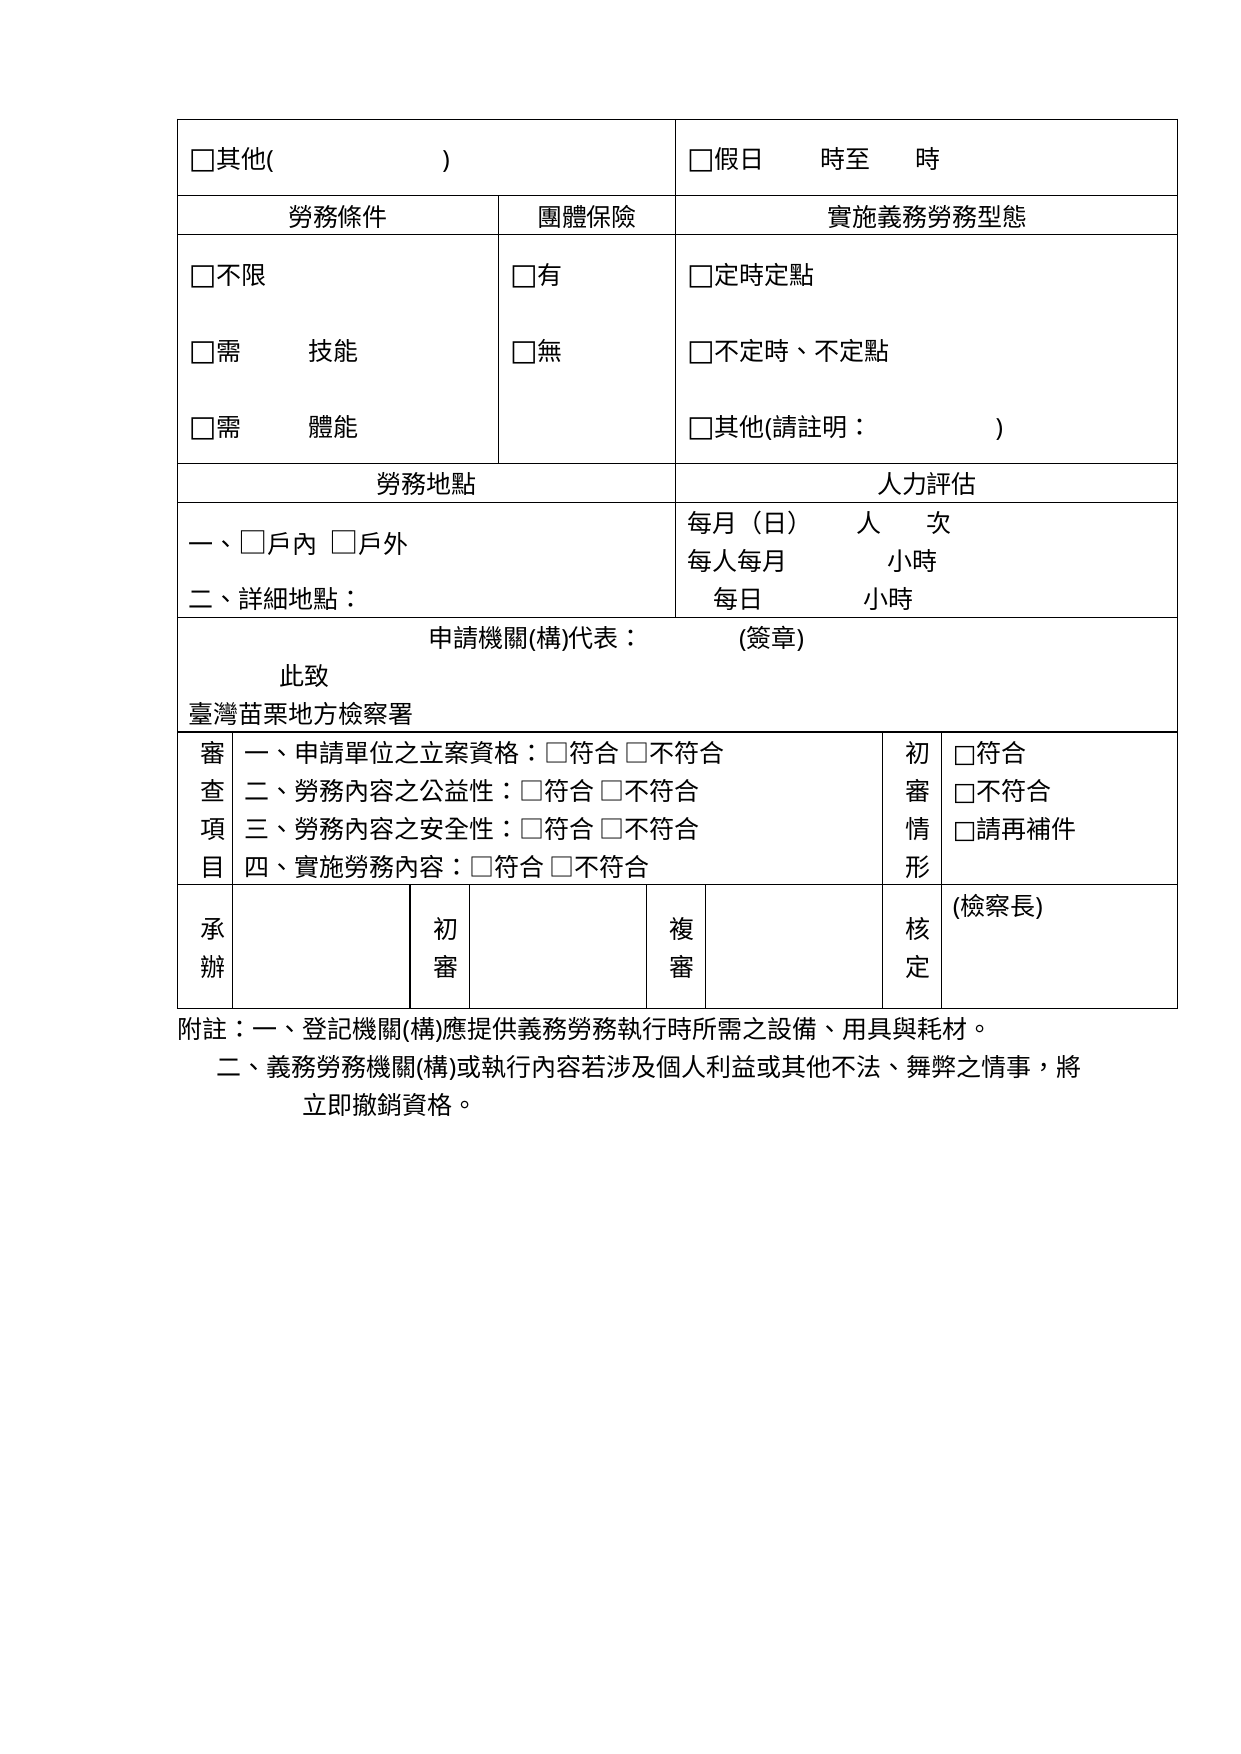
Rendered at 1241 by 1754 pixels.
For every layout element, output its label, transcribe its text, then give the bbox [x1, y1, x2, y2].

table_cell 承辦 [178, 885, 232, 1007]
table_cell 勞務地點 [178, 464, 675, 502]
table_cell 初審 [411, 885, 469, 1007]
table_cell 審查項目 [178, 733, 232, 884]
table_cell 勞務條件 [178, 196, 498, 234]
table_cell 團體保險 [499, 196, 675, 234]
table_cell (檢察長) [942, 885, 1177, 1007]
table_cell 核定 [883, 885, 941, 1007]
table_cell [470, 885, 646, 1007]
table_cell 申請機關(構)代表： (簽章) 此致 臺灣苗栗地方檢察署 [178, 618, 1177, 731]
table_cell [706, 885, 882, 1007]
table_cell [233, 885, 409, 1007]
table_cell 實施義務勞務型態 [676, 196, 1177, 234]
table_cell □其他( ) [178, 120, 675, 195]
table_cell 初審情形 [883, 733, 941, 884]
table_cell 一、申請單位之立案資格：□符合 □不符合 二、勞務內容之公益性：□符合 □不符合 三、勞務內容之安全性：□符合 □不符合 四、實施勞務內容：□符合 □不符合 [233, 733, 882, 884]
table_cell 每月（日） 人 次 每人每月 小時 每日 小時 [676, 503, 1177, 617]
table_cell □定時定點 □不定時、不定點 □其他(請註明： ) [676, 235, 1177, 463]
table_cell □假日 時至 時 [676, 120, 1177, 195]
text 二、義務勞務機關(構)或執行內容若涉及個人利益或其他不法、舞弊之情事，將立即撤銷資格。 [177, 1046, 1092, 1122]
table_cell 一、□戶內 □戶外 二、詳細地點： [178, 503, 675, 617]
table_cell □不限 □需 技能 □需 體能 [178, 235, 498, 463]
text 附註：一、登記機關(構)應提供義務勞務執行時所需之設備、用具與耗材。 [177, 1009, 1092, 1046]
table_cell 複審 [647, 885, 705, 1007]
table_cell □符合 □不符合 □請再補件 [942, 733, 1177, 884]
table_cell □有 □無 [499, 235, 675, 463]
table_cell 人力評估 [676, 464, 1177, 502]
